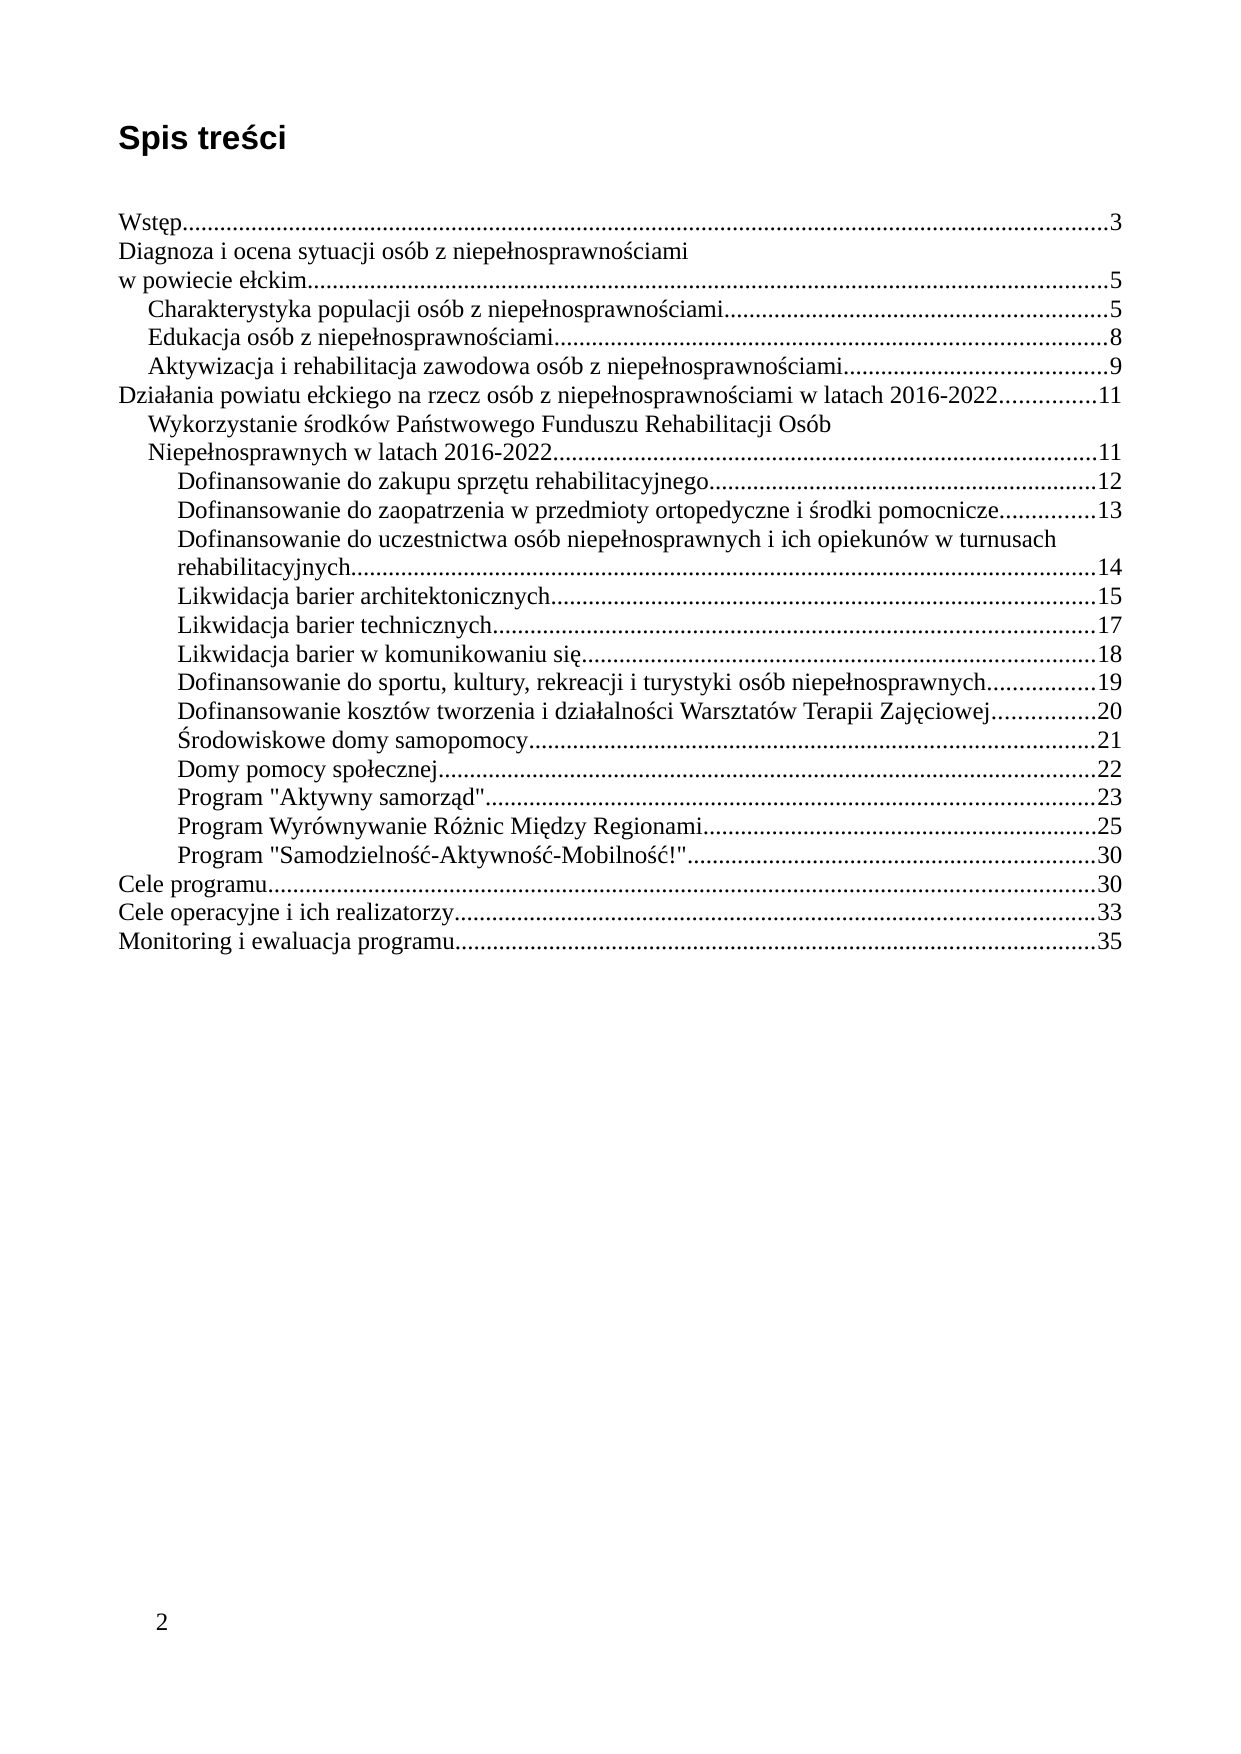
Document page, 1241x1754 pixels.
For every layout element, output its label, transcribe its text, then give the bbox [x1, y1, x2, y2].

text Domy pomocy społecznej 22 [177, 754, 1122, 782]
text Dofinansowanie kosztów tworzenia i działalności Warsztatów Terapii Zajęciowej 20 [177, 696, 1122, 725]
text Działania powiatu ełckiego na rzecz osób z niepełnosprawnościami w latach 2016-2022 11 [118, 380, 1122, 409]
text Dofinansowanie do sportu, kultury, rekreacji i turystyki osób niepełnosprawnych 19 [177, 667, 1122, 696]
text Wykorzystanie środków Państwowego Funduszu Rehabilitacji Osób Niepełnosprawnych w latach 2016-2022 11 [148, 409, 1122, 466]
text Edukacja osób z niepełnosprawnościami 8 [148, 322, 1122, 351]
text Program Wyrównywanie Różnic Między Regionami 25 [177, 811, 1122, 840]
text Program "Aktywny samorząd" 23 [177, 782, 1122, 811]
text Aktywizacja i rehabilitacja zawodowa osób z niepełnosprawnościami 9 [148, 351, 1122, 380]
text Cele programu 30 [118, 869, 1122, 897]
text Dofinansowanie do uczestnictwa osób niepełnosprawnych i ich opiekunów w turnusach rehabilitacyjnych 14 [177, 524, 1122, 581]
text Cele operacyjne i ich realizatorzy 33 [118, 897, 1122, 926]
text Środowiskowe domy samopomocy 21 [177, 725, 1122, 754]
text Dofinansowanie do zaopatrzenia w przedmioty ortopedyczne i środki pomocnicze 13 [177, 495, 1122, 524]
text Wstęp 3 [118, 207, 1122, 236]
text Likwidacja barier architektonicznych 15 [177, 581, 1122, 610]
text Dofinansowanie do zakupu sprzętu rehabilitacyjnego 12 [177, 466, 1122, 495]
text Program "Samodzielność-Aktywność-Mobilność!" 30 [177, 840, 1122, 869]
text Charakterystyka populacji osób z niepełnosprawnościami 5 [148, 294, 1122, 322]
text Diagnoza i ocena sytuacji osób z niepełnosprawnościami w powiecie ełckim 5 [118, 236, 1122, 294]
text Likwidacja barier w komunikowaniu się 18 [177, 639, 1122, 667]
text Monitoring i ewaluacja programu 35 [118, 926, 1122, 955]
text Likwidacja barier technicznych 17 [177, 610, 1122, 639]
subtitle Spis treści [118, 118, 1122, 157]
